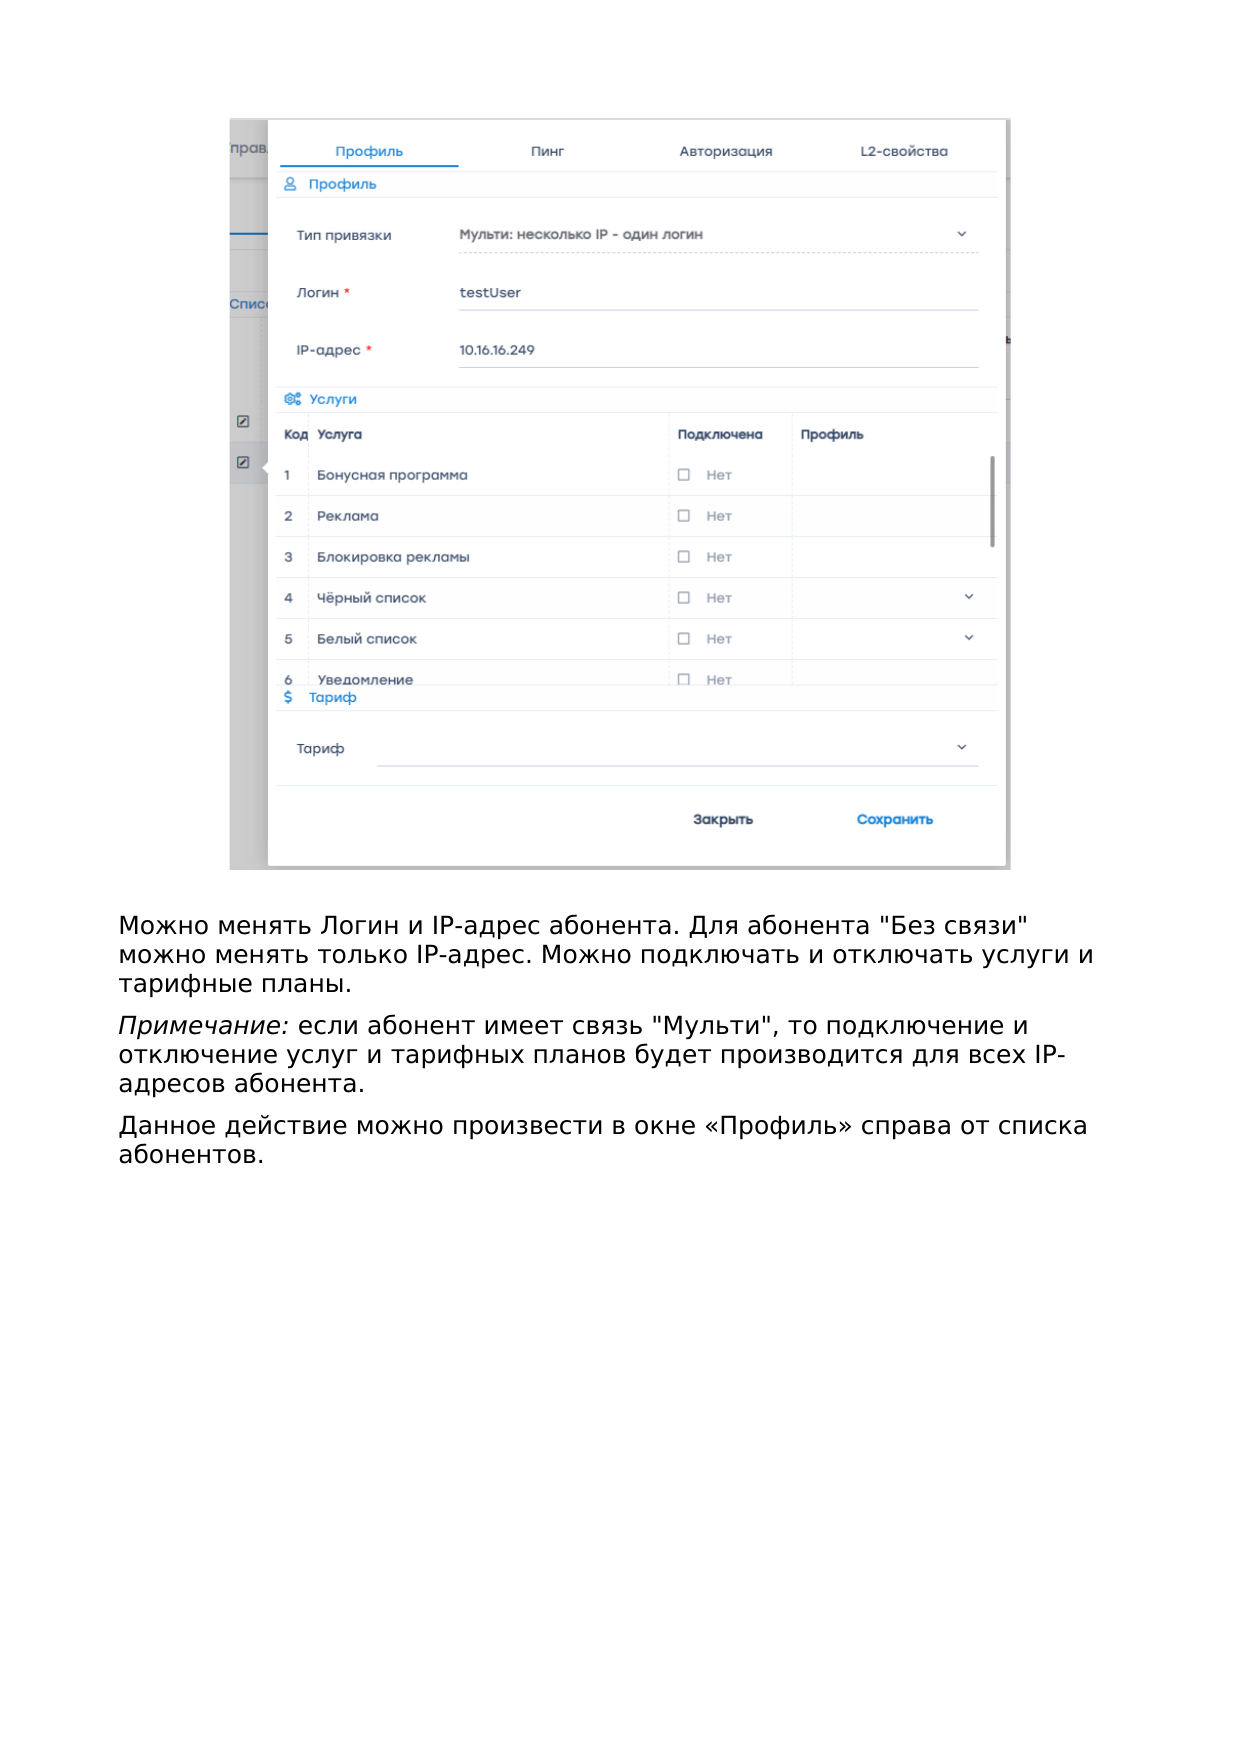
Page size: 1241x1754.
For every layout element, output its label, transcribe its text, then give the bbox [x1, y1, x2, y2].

picture [229, 118, 1011, 870]
text Можно менять Логин и IP-адрес абонента. Для абонента "Без связи" можно менять только IP-адрес. Можно подключать и отключать услуги и тарифные планы. [118, 911, 1122, 999]
text Примечание: если абонент имеет связь "Мульти", то подключение и отключение услуг и тарифных планов будет производится для всех IP-адресов абонента. [118, 1011, 1122, 1099]
text Данное действие можно произвести в окне «Профиль» справа от списка абонентов. [118, 1111, 1122, 1170]
